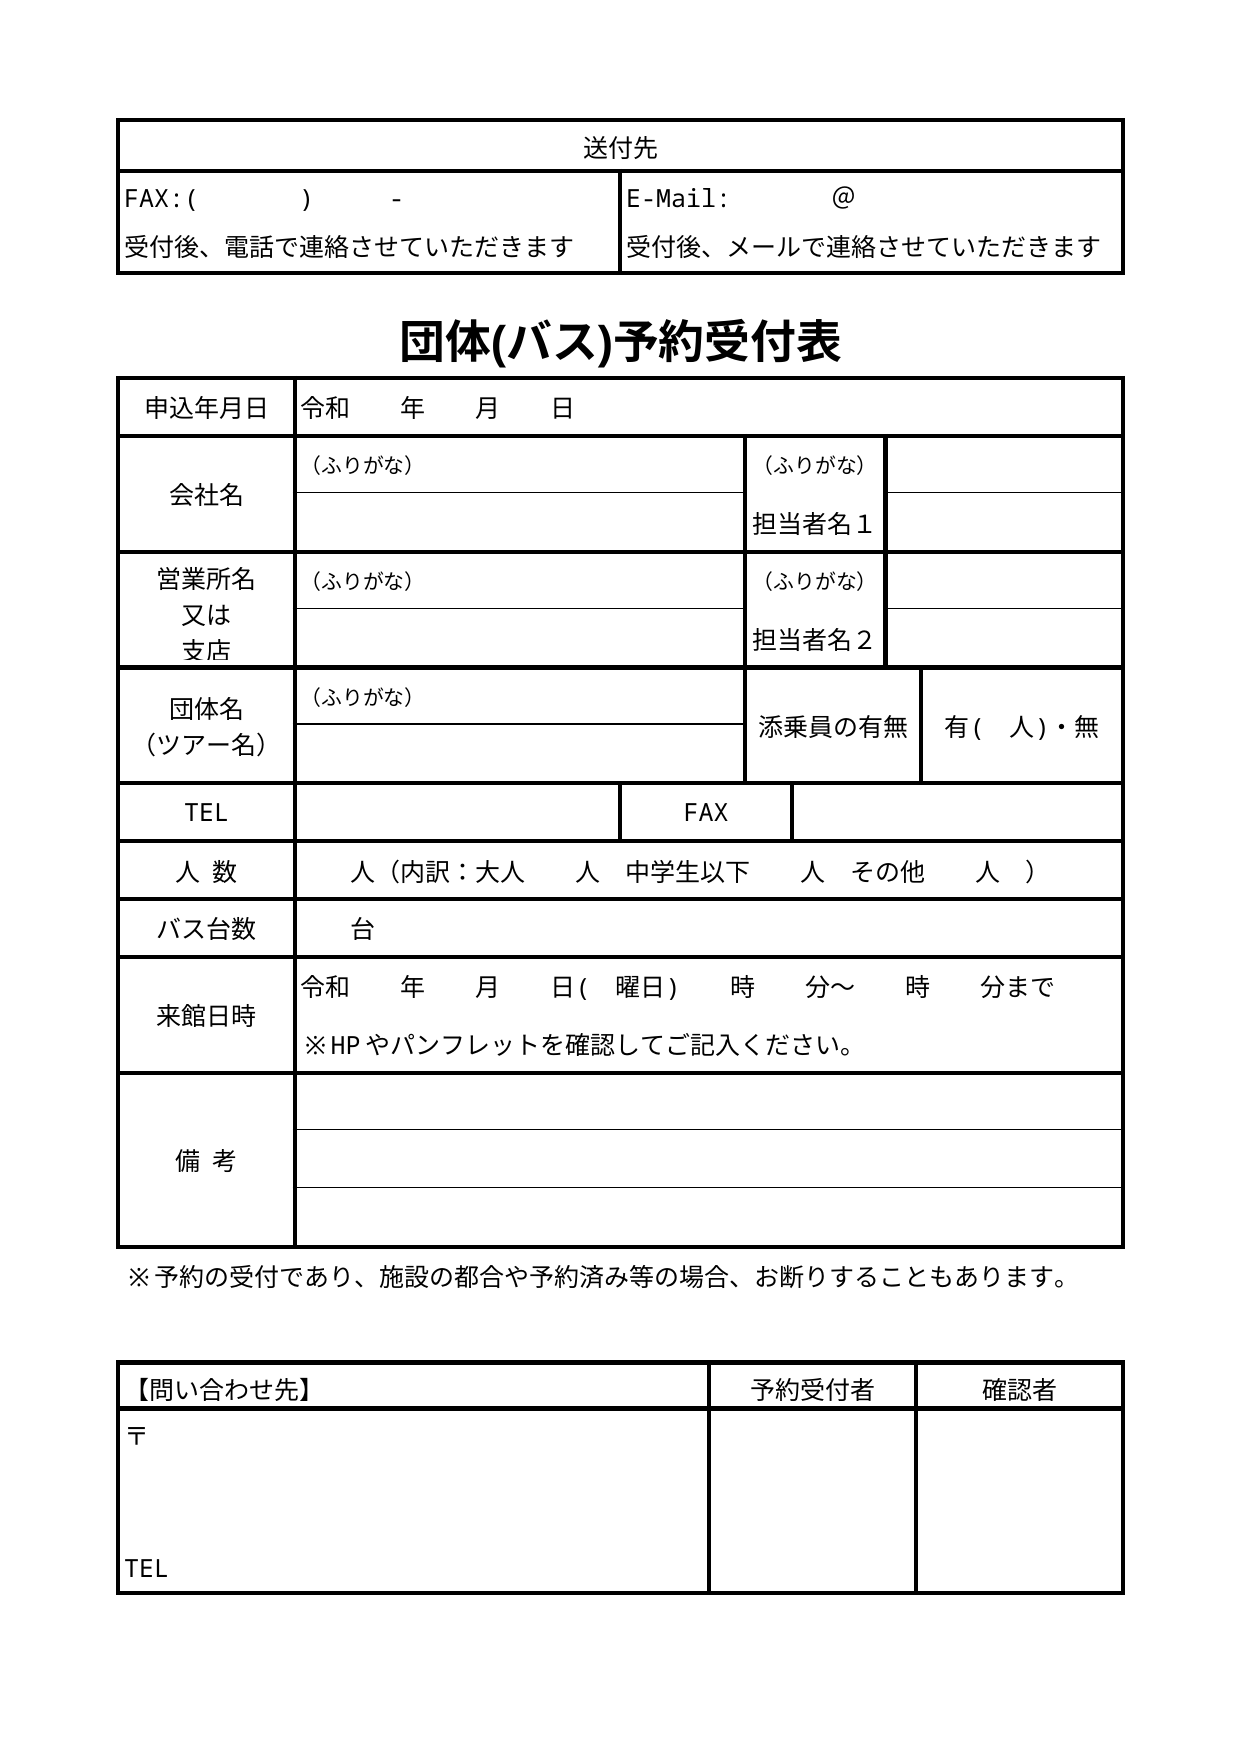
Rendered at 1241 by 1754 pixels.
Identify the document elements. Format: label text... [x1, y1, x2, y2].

table_cell 【問い合わせ先】 [120, 1365, 707, 1406]
table_cell [711, 1411, 914, 1452]
table_cell [711, 1545, 914, 1591]
table_cell （ふりがな） [747, 554, 883, 607]
table_cell [297, 1075, 1121, 1129]
table_cell 添乗員の有無 [747, 670, 919, 781]
table_cell （ふりがな） [297, 554, 743, 607]
table_cell 受付後、メールで連絡させていただきます [622, 220, 1121, 271]
table_cell [918, 1453, 1121, 1498]
table_cell 担当者名２ [747, 608, 883, 665]
table_cell [297, 609, 743, 665]
table_cell 台 [297, 901, 1121, 955]
table_cell [297, 1188, 1121, 1244]
table_cell [711, 1499, 914, 1544]
table_cell 団体(バス)予約受付表 [118, 275, 1123, 376]
table_cell [888, 609, 1121, 665]
table_cell 来館日時 [120, 959, 293, 1071]
table_cell [918, 1499, 1121, 1544]
table_cell 有( 人)・無 [923, 670, 1121, 781]
table_cell （ふりがな） [297, 670, 743, 723]
table_cell [297, 725, 743, 781]
table_cell 申込年月日 [120, 380, 293, 434]
table_cell [297, 785, 618, 839]
table_cell [918, 1545, 1121, 1591]
table_cell 受付後、電話で連絡させていただきます [120, 220, 618, 271]
table_cell [297, 493, 743, 549]
table_cell E-Mail: ＠ [622, 173, 1121, 220]
table_cell [888, 554, 1121, 607]
table_cell バス台数 [120, 901, 293, 955]
table_cell 予約受付者 [711, 1365, 914, 1406]
table_cell 担当者名１ [747, 492, 883, 549]
table_cell [297, 1130, 1121, 1187]
table_cell TEL [120, 1545, 707, 1591]
table_cell 営業所名 又は 支店 [120, 554, 293, 665]
table_cell 確認者 [918, 1365, 1121, 1406]
table_cell [120, 1499, 707, 1544]
table_cell 〒 [120, 1411, 707, 1452]
table_cell 会社名 [120, 438, 293, 549]
table_cell [888, 493, 1121, 549]
table_cell FAX:( ) - [120, 173, 618, 220]
table_cell [918, 1411, 1121, 1452]
table_cell [794, 785, 1121, 839]
table_cell ※予約の受付であり、施設の都合や予約済み等の場合、お断りすることもあります。 [118, 1249, 1123, 1302]
table_cell [120, 1453, 707, 1498]
table_cell 人（内訳：大人 人 中学生以下 人 その他 人 ） [297, 843, 1121, 897]
table_cell 団体名 （ツアー名） [120, 670, 293, 781]
table_cell （ふりがな） [297, 438, 743, 492]
table_cell FAX [622, 785, 790, 839]
table_cell 令和 年 月 日 [297, 380, 1121, 434]
table_cell TEL [120, 785, 293, 839]
table_cell ※HPやパンフレットを確認してご記入ください。 [297, 1013, 1121, 1071]
table_cell 備 考 [120, 1075, 293, 1244]
table_header 送付先 [120, 122, 1121, 169]
table_cell （ふりがな） [747, 438, 883, 492]
table_cell [118, 1303, 1123, 1360]
table_cell 令和 年 月 日( 曜日) 時 分〜 時 分まで [297, 959, 1121, 1013]
table_cell [888, 438, 1121, 492]
table_cell [711, 1453, 914, 1498]
table_cell 人 数 [120, 843, 293, 897]
